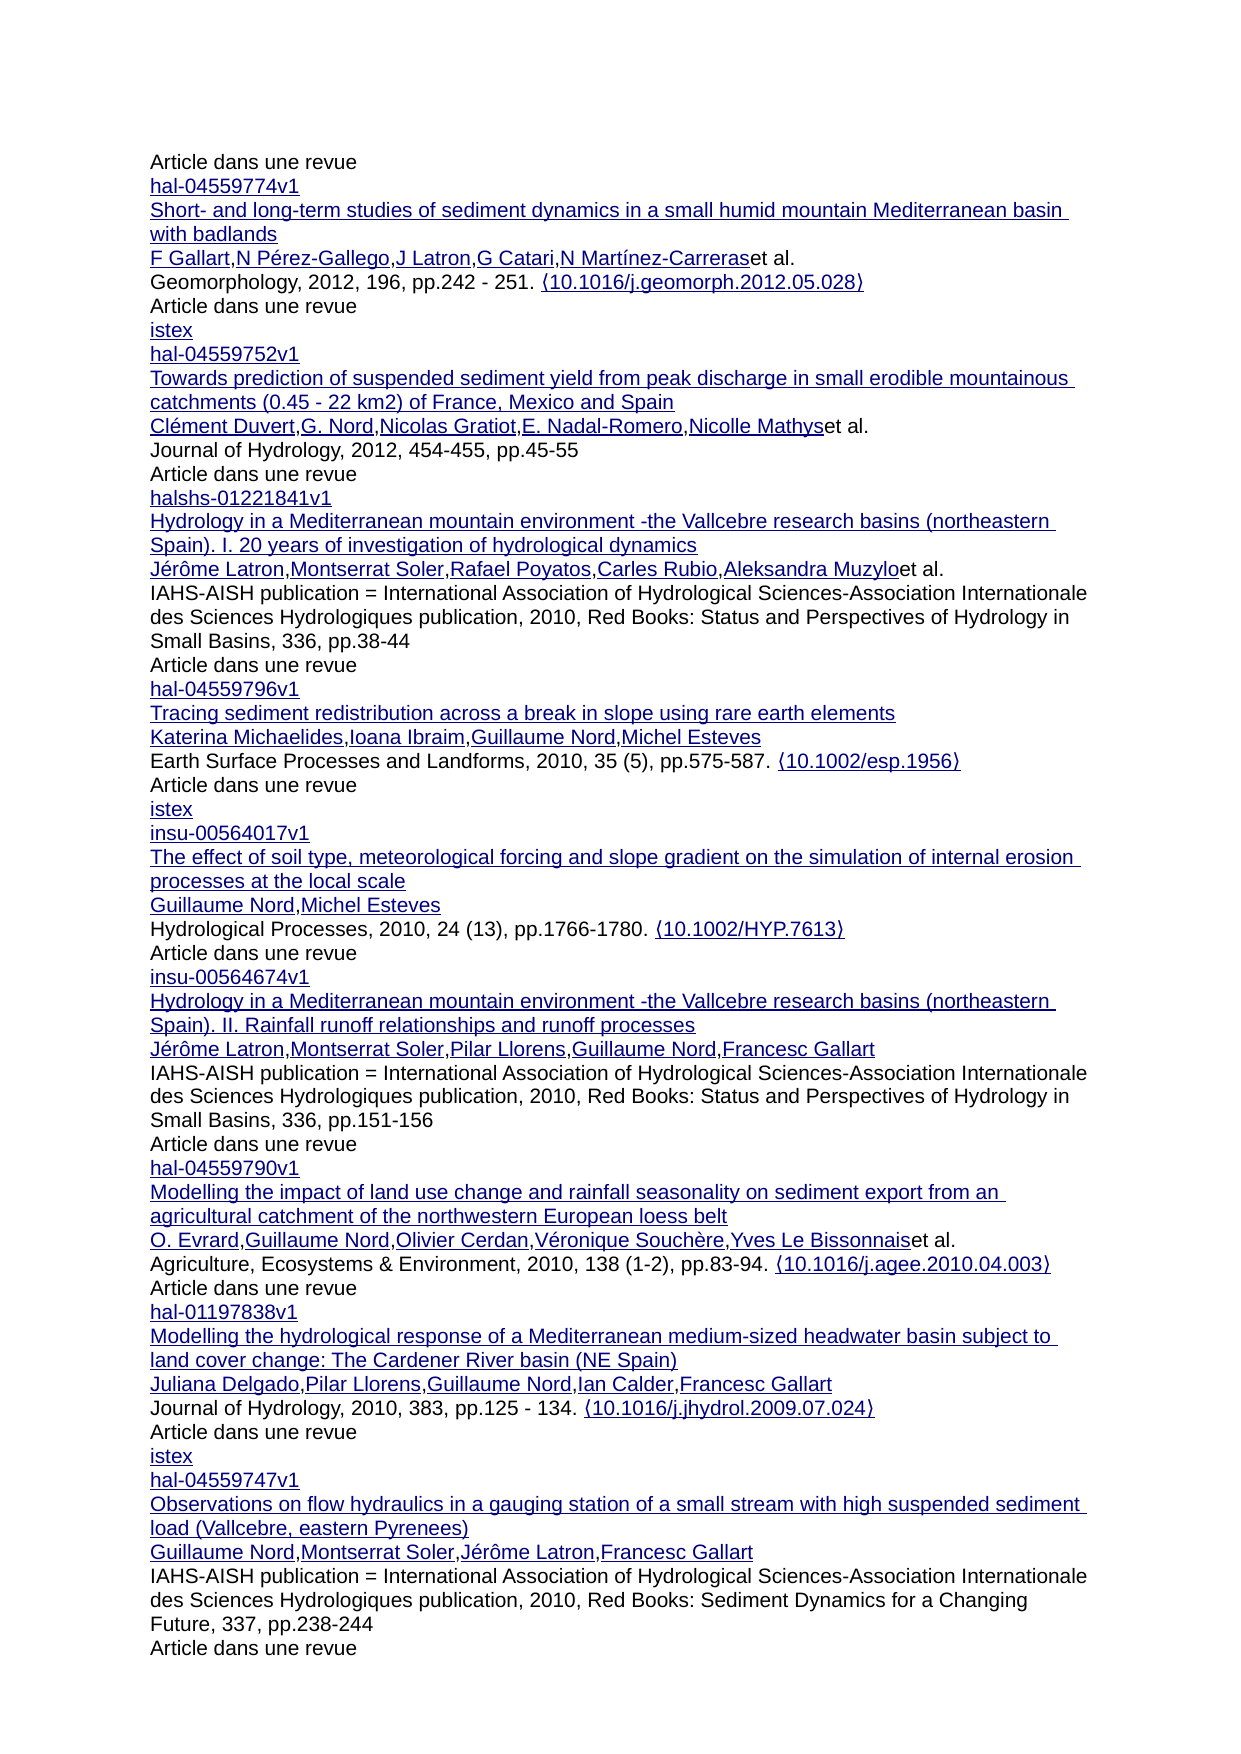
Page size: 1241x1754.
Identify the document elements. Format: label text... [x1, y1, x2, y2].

table_cell Modelling the impact of land use change and rainfall seasonality on sediment export from an agricultural catchment of the northwestern European loess belt O. Evrard,Guillaume Nord,Olivier Cerdan,Véronique Souchère,Yves Le Bissonnaiset al. Agriculture, Ecosystems & Environment, 2010, 138 (1-2), pp.83-94. ⟨10.1016/j.agee.2010.04.003⟩ Article dans une revue hal-01197838v1 [150, 1180, 1090, 1324]
table_cell Tracing sediment redistribution across a break in slope using rare earth elements Katerina Michaelides,Ioana Ibraim,Guillaume Nord,Michel Esteves Earth Surface Processes and Landforms, 2010, 35 (5), pp.575-587. ⟨10.1002/esp.1956⟩ Article dans une revue istex insu-00564017v1 [150, 701, 1090, 845]
table_cell Modelling the hydrological response of a Mediterranean medium-sized headwater basin subject to land cover change: The Cardener River basin (NE Spain) Juliana Delgado,Pilar Llorens,Guillaume Nord,Ian Calder,Francesc Gallart Journal of Hydrology, 2010, 383, pp.125 - 134. ⟨10.1016/j.jhydrol.2009.07.024⟩ Article dans une revue istex hal-04559747v1 [150, 1324, 1090, 1492]
table_cell Observations on flow hydraulics in a gauging station of a small stream with high suspended sediment load (Vallcebre, eastern Pyrenees) Guillaume Nord,Montserrat Soler,Jérôme Latron,Francesc Gallart IAHS-AISH publication = International Association of Hydrological Sciences-Association Internationale des Sciences Hydrologiques publication, 2010, Red Books: Sediment Dynamics for a Changing Future, 337, pp.238-244 Article dans une revue [150, 1492, 1090, 1659]
table_cell Hydrology in a Mediterranean mountain environment -the Vallcebre research basins (northeastern Spain). I. 20 years of investigation of hydrological dynamics Jérôme Latron,Montserrat Soler,Rafael Poyatos,Carles Rubio,Aleksandra Muzyloet al. IAHS-AISH publication = International Association of Hydrological Sciences-Association Internationale des Sciences Hydrologiques publication, 2010, Red Books: Status and Perspectives of Hydrology in Small Basins, 336, pp.38-44 Article dans une revue hal-04559796v1 [150, 509, 1090, 701]
table_cell Towards prediction of suspended sediment yield from peak discharge in small erodible mountainous catchments (0.45 - 22 km2) of France, Mexico and Spain Clément Duvert,G. Nord,Nicolas Gratiot,E. Nadal-Romero,Nicolle Mathyset al. Journal of Hydrology, 2012, 454-455, pp.45-55 Article dans une revue halshs-01221841v1 [150, 366, 1090, 509]
table_cell Short- and long-term studies of sediment dynamics in a small humid mountain Mediterranean basin with badlands F Gallart,N Pérez-Gallego,J Latron,G Catari,N Martínez-Carreraset al. Geomorphology, 2012, 196, pp.242 - 251. ⟨10.1016/j.geomorph.2012.05.028⟩ Article dans une revue istex hal-04559752v1 [150, 198, 1090, 366]
table_cell Article dans une revue hal-04559774v1 [150, 150, 1090, 198]
table_cell Hydrology in a Mediterranean mountain environment -the Vallcebre research basins (northeastern Spain). II. Rainfall runoff relationships and runoff processes Jérôme Latron,Montserrat Soler,Pilar Llorens,Guillaume Nord,Francesc Gallart IAHS-AISH publication = International Association of Hydrological Sciences-Association Internationale des Sciences Hydrologiques publication, 2010, Red Books: Status and Perspectives of Hydrology in Small Basins, 336, pp.151-156 Article dans une revue hal-04559790v1 [150, 989, 1090, 1180]
table_cell The effect of soil type, meteorological forcing and slope gradient on the simulation of internal erosion processes at the local scale Guillaume Nord,Michel Esteves Hydrological Processes, 2010, 24 (13), pp.1766-1780. ⟨10.1002/HYP.7613⟩ Article dans une revue insu-00564674v1 [150, 845, 1090, 988]
